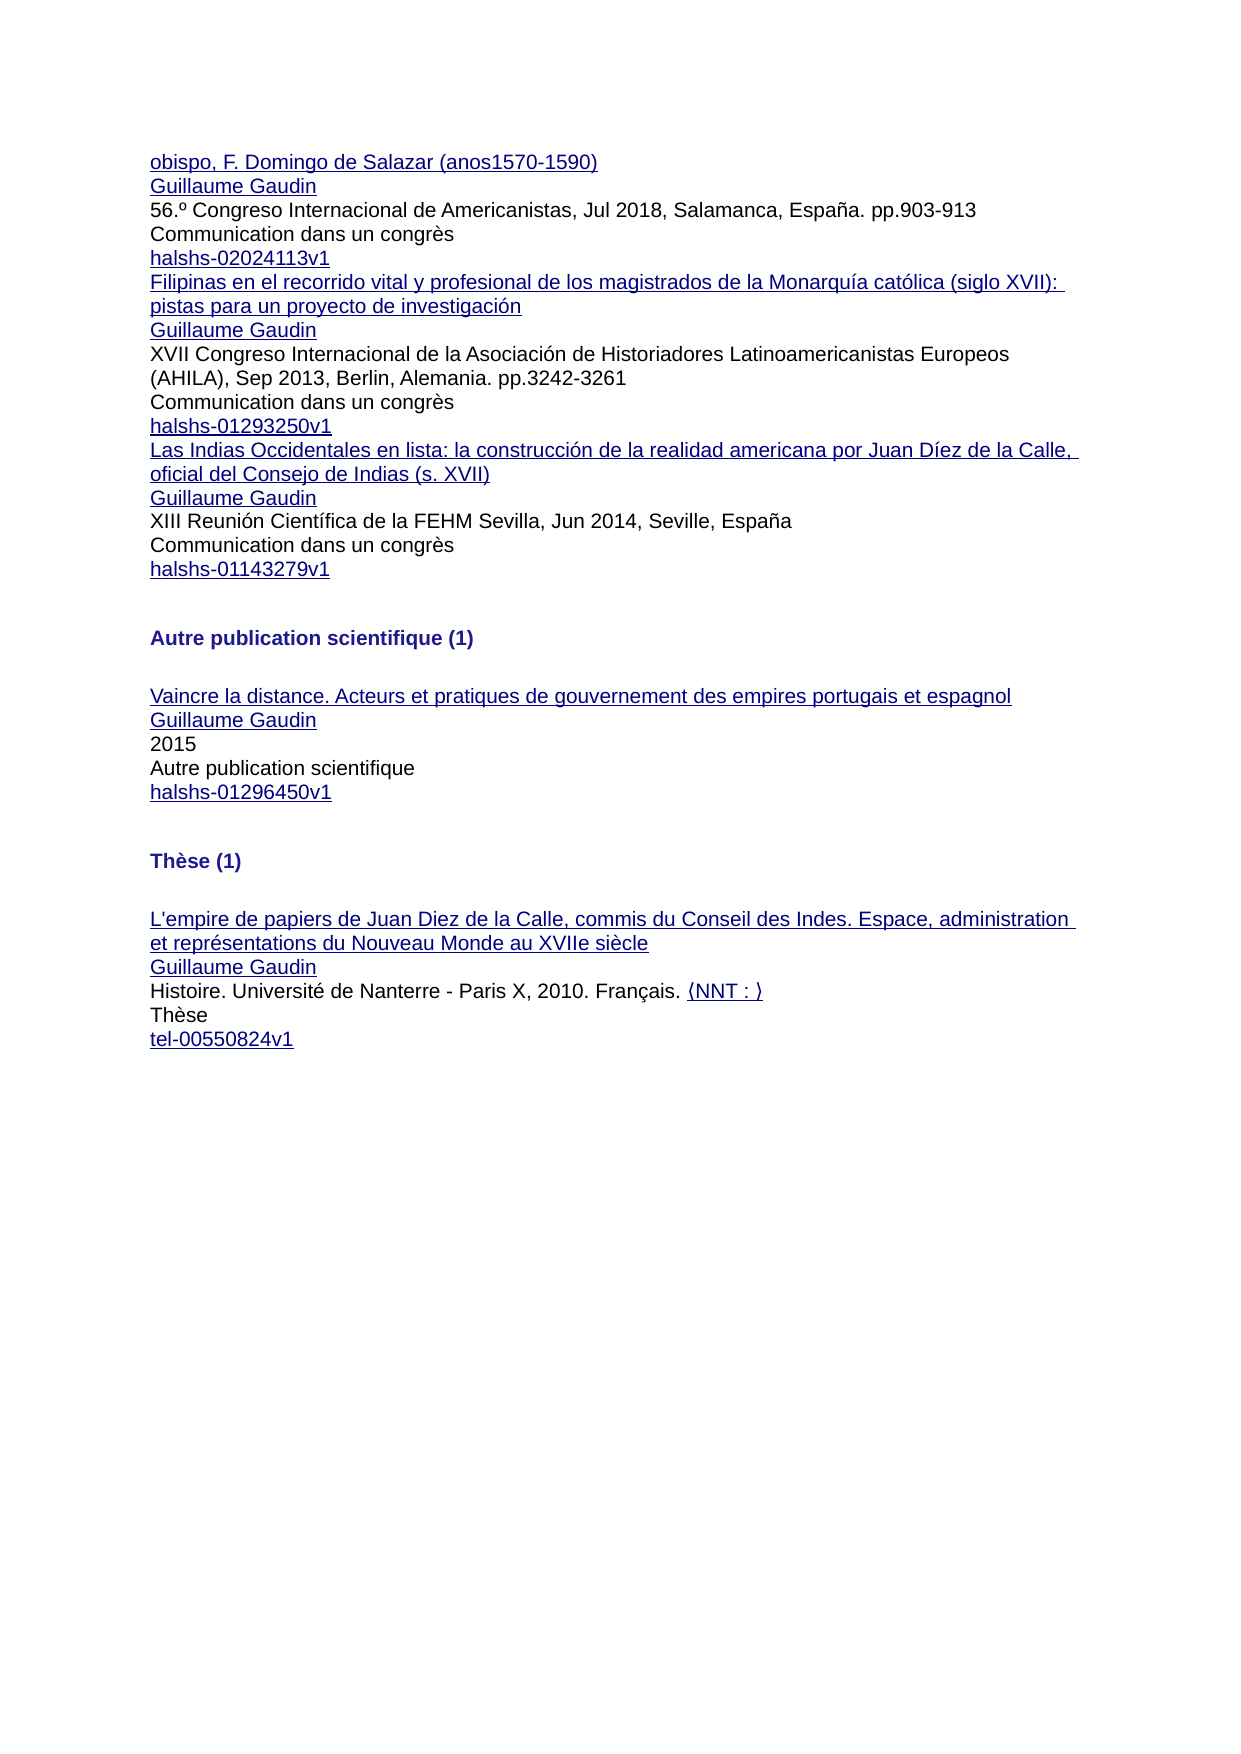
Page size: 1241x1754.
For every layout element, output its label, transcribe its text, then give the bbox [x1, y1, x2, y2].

table_header Vaincre la distance. Acteurs et pratiques de gouvernement des empires portugais et espagnol Guillaume Gaudin 2015 Autre publication scientifique halshs-01296450v1 [150, 684, 1090, 804]
subtitle Thèse (1) [150, 849, 1090, 873]
table_cell Estableciendo la autoridad del rey en Filipinas : la errecion des obispado de manila y su primer obispo, F. Domingo de Salazar (anos1570-1590) Guillaume Gaudin 56.º Congreso Internacional de Americanistas, Jul 2018, Salamanca, España. pp.903-913 Communication dans un congrès halshs-02024113v1 [150, 150, 1090, 270]
subtitle Autre publication scientifique (1) [150, 626, 1090, 650]
table_cell Filipinas en el recorrido vital y profesional de los magistrados de la Monarquía católica (siglo XVII): pistas para un proyecto de investigación Guillaume Gaudin XVII Congreso Internacional de la Asociación de Historiadores Latinoamericanistas Europeos (AHILA), Sep 2013, Berlin, Alemania. pp.3242-3261 Communication dans un congrès halshs-01293250v1 [150, 270, 1090, 437]
table_header L'empire de papiers de Juan Diez de la Calle, commis du Conseil des Indes. Espace, administration et représentations du Nouveau Monde au XVIIe siècle Guillaume Gaudin Histoire. Université de Nanterre - Paris X, 2010. Français. ⟨NNT : ⟩ Thèse tel-00550824v1 [150, 907, 1090, 1051]
table_cell Las Indias Occidentales en lista: la construcción de la realidad americana por Juan Díez de la Calle, oficial del Consejo de Indias (s. XVII) Guillaume Gaudin XIII Reunión Científica de la FEHM Sevilla, Jun 2014, Seville, España Communication dans un congrès halshs-01143279v1 [150, 438, 1090, 581]
